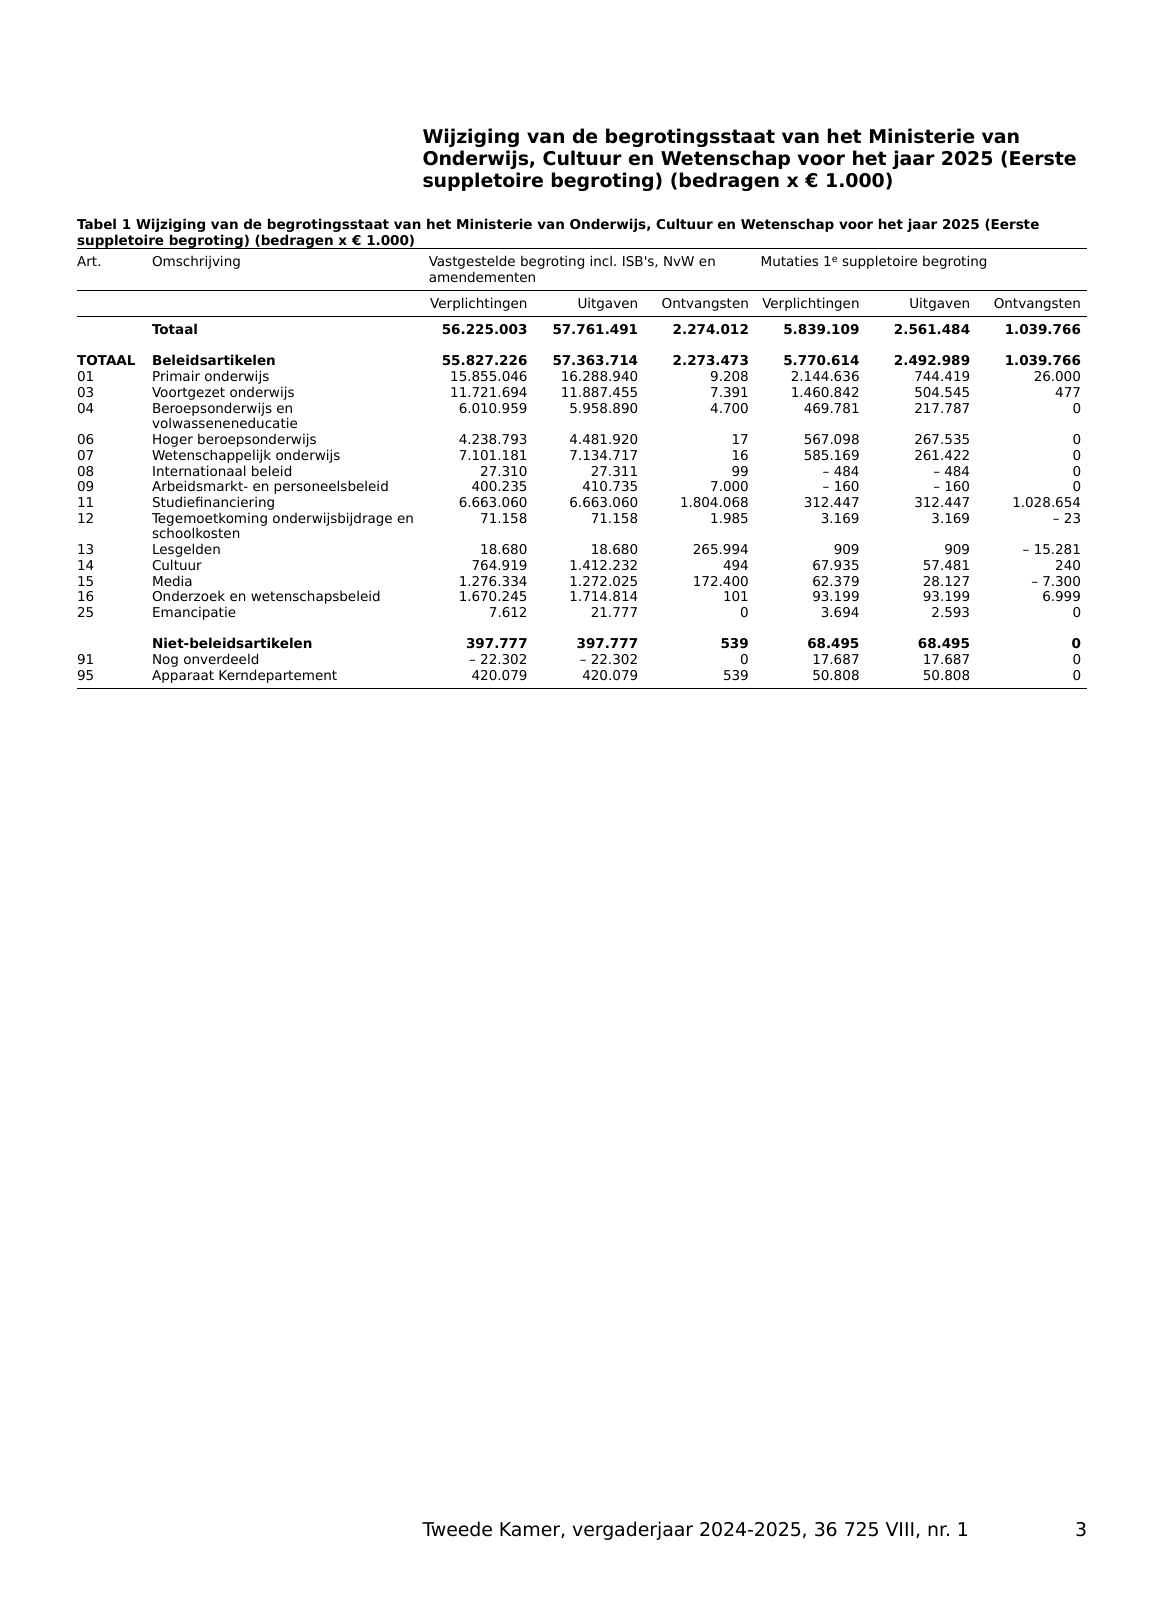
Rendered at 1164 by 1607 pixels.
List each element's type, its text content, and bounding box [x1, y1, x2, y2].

table_cell [423, 338, 533, 353]
table_cell 2.273.473 [644, 353, 754, 369]
table_cell Voortgezet onderwijs [146, 385, 422, 400]
table_cell – 160 [865, 479, 976, 495]
table_cell 57.481 [865, 558, 976, 573]
table_cell 2.492.989 [865, 353, 976, 369]
table_cell Niet-beleidsartikelen [146, 636, 422, 652]
table_cell 03 [77, 385, 146, 400]
table_cell [77, 621, 146, 636]
table_cell Arbeidsmarkt- en personeelsbeleid [146, 479, 422, 495]
table_cell [533, 338, 644, 353]
table_cell 6.663.060 [533, 495, 644, 511]
table_cell 13 [77, 542, 146, 558]
table_cell 539 [644, 668, 754, 688]
table_cell 0 [644, 652, 754, 668]
table_cell 5.770.614 [755, 353, 865, 369]
table_header Tabel 1 Wijziging van de begrotingsstaat van het Ministerie van Onderwijs, Cultuur en Wetenschap voor het jaar 2025 (Eerste suppletoire begroting) (bedragen x € 1.000) [77, 217, 1087, 248]
table_cell 26.000 [976, 369, 1087, 385]
table_cell – 160 [755, 479, 865, 495]
table_cell 2.561.484 [865, 317, 976, 337]
table_cell 21.777 [533, 605, 644, 621]
table_cell 1.670.245 [423, 589, 533, 605]
table_cell 2.593 [865, 605, 976, 621]
table_cell 267.535 [865, 432, 976, 448]
table_cell 17 [644, 432, 754, 448]
table_cell 68.495 [865, 636, 976, 652]
table_cell [644, 338, 754, 353]
table_cell 5.839.109 [755, 317, 865, 337]
table_cell 0 [976, 636, 1087, 652]
table_cell Studiefinanciering [146, 495, 422, 511]
table_cell [976, 621, 1087, 636]
table_cell 0 [976, 463, 1087, 479]
table_cell 62.379 [755, 574, 865, 589]
table_cell 3.694 [755, 605, 865, 621]
table_cell Primair onderwijs [146, 369, 422, 385]
table_cell 11.721.694 [423, 385, 533, 400]
table_cell Tegemoetkoming onderwijsbijdrage en schoolkosten [146, 511, 422, 542]
table_cell 1.804.068 [644, 495, 754, 511]
table_cell Lesgelden [146, 542, 422, 558]
table_cell 477 [976, 385, 1087, 400]
table_cell 15.855.046 [423, 369, 533, 385]
table_cell 0 [976, 448, 1087, 463]
table_cell 25 [77, 605, 146, 621]
table_cell 1.039.766 [976, 353, 1087, 369]
table_cell 71.158 [533, 511, 644, 542]
table_cell 71.158 [423, 511, 533, 542]
table_cell 0 [976, 432, 1087, 448]
table_cell [865, 338, 976, 353]
table_cell 0 [976, 400, 1087, 432]
table_cell 5.958.890 [533, 400, 644, 432]
table_cell Uitgaven [865, 291, 976, 316]
table_cell 217.787 [865, 400, 976, 432]
table_cell Internationaal beleid [146, 463, 422, 479]
table_cell 91 [77, 652, 146, 668]
table_cell 11.887.455 [533, 385, 644, 400]
table_cell Ontvangsten [976, 291, 1087, 316]
table_cell 469.781 [755, 400, 865, 432]
table_cell 101 [644, 589, 754, 605]
table_cell 1.412.232 [533, 558, 644, 573]
table_cell 0 [976, 652, 1087, 668]
table_cell 7.612 [423, 605, 533, 621]
table_cell [976, 338, 1087, 353]
table_cell – 23 [976, 511, 1087, 542]
table_cell 06 [77, 432, 146, 448]
table_cell 1.028.654 [976, 495, 1087, 511]
table_cell 57.761.491 [533, 317, 644, 337]
table_cell 909 [755, 542, 865, 558]
table_cell 15 [77, 574, 146, 589]
table_cell 1.714.814 [533, 589, 644, 605]
table_cell 397.777 [423, 636, 533, 652]
table_cell [77, 291, 146, 316]
table_cell [146, 291, 422, 316]
table_cell – 15.281 [976, 542, 1087, 558]
table_cell 0 [976, 668, 1087, 688]
table_cell 27.311 [533, 463, 644, 479]
table_cell 09 [77, 479, 146, 495]
table_cell 585.169 [755, 448, 865, 463]
table_cell 08 [77, 463, 146, 479]
table_cell 504.545 [865, 385, 976, 400]
table_cell 16 [77, 589, 146, 605]
table_cell 4.700 [644, 400, 754, 432]
table_cell Verplichtingen [755, 291, 865, 316]
table_cell 397.777 [533, 636, 644, 652]
table_cell 7.000 [644, 479, 754, 495]
table_cell 95 [77, 668, 146, 688]
table_cell 744.419 [865, 369, 976, 385]
table_cell 93.199 [755, 589, 865, 605]
table_cell 2.274.012 [644, 317, 754, 337]
table_cell 7.391 [644, 385, 754, 400]
table_cell Beroepsonderwijs en volwasseneneducatie [146, 400, 422, 432]
table_cell 14 [77, 558, 146, 573]
table_cell 261.422 [865, 448, 976, 463]
table_cell 56.225.003 [423, 317, 533, 337]
table_cell 6.010.959 [423, 400, 533, 432]
table_cell Mutaties 1e suppletoire begroting [755, 249, 1087, 290]
table_cell 93.199 [865, 589, 976, 605]
table_cell 17.687 [865, 652, 976, 668]
table_cell – 22.302 [423, 652, 533, 668]
table_cell 764.919 [423, 558, 533, 573]
table_cell – 7.300 [976, 574, 1087, 589]
table_cell 07 [77, 448, 146, 463]
table_cell 18.680 [423, 542, 533, 558]
table_cell 04 [77, 400, 146, 432]
table_cell 6.663.060 [423, 495, 533, 511]
table_cell 172.400 [644, 574, 754, 589]
table_cell 1.985 [644, 511, 754, 542]
table_cell 1.276.334 [423, 574, 533, 589]
table_cell 3.169 [755, 511, 865, 542]
table_cell 55.827.226 [423, 353, 533, 369]
table_cell 1.272.025 [533, 574, 644, 589]
table_cell [865, 621, 976, 636]
table_cell 01 [77, 369, 146, 385]
table_cell 0 [976, 479, 1087, 495]
table_cell 99 [644, 463, 754, 479]
table_cell Omschrijving [146, 249, 422, 290]
table_cell 539 [644, 636, 754, 652]
table_cell 3.169 [865, 511, 976, 542]
table_cell 50.808 [755, 668, 865, 688]
table_cell Art. [77, 249, 146, 290]
table_cell 1.039.766 [976, 317, 1087, 337]
table_cell 0 [644, 605, 754, 621]
table_cell Emancipatie [146, 605, 422, 621]
table_cell 567.098 [755, 432, 865, 448]
table_cell [644, 621, 754, 636]
table_cell [77, 636, 146, 652]
table_cell 494 [644, 558, 754, 573]
table_cell Onderzoek en wetenschapsbeleid [146, 589, 422, 605]
table_cell Wetenschappelijk onderwijs [146, 448, 422, 463]
table_cell 909 [865, 542, 976, 558]
table_cell 7.101.181 [423, 448, 533, 463]
table_cell Verplichtingen [423, 291, 533, 316]
table_cell [423, 621, 533, 636]
table_cell [77, 317, 146, 337]
table_cell 18.680 [533, 542, 644, 558]
table_cell 2.144.636 [755, 369, 865, 385]
table_cell [77, 338, 146, 353]
table_cell 11 [77, 495, 146, 511]
table_cell 410.735 [533, 479, 644, 495]
table_cell 420.079 [533, 668, 644, 688]
table_cell Nog onverdeeld [146, 652, 422, 668]
table_cell 17.687 [755, 652, 865, 668]
table_cell 312.447 [755, 495, 865, 511]
table_cell Uitgaven [533, 291, 644, 316]
table_cell Totaal [146, 317, 422, 337]
table_cell 9.208 [644, 369, 754, 385]
subtitle Wijziging van de begrotingsstaat van het Ministerie van Onderwijs, Cultuur en Wetenschap voor het jaar 2025 (Eerste suppletoire begroting) (bedragen x € 1.000) [77, 126, 1087, 192]
table_cell 312.447 [865, 495, 976, 511]
table_cell 240 [976, 558, 1087, 573]
table_cell 16.288.940 [533, 369, 644, 385]
table_cell [533, 621, 644, 636]
table_cell [146, 338, 422, 353]
table_cell 7.134.717 [533, 448, 644, 463]
table_cell 265.994 [644, 542, 754, 558]
table_cell 16 [644, 448, 754, 463]
table_cell Apparaat Kerndepartement [146, 668, 422, 688]
table_cell Beleidsartikelen [146, 353, 422, 369]
table_cell Hoger beroepsonderwijs [146, 432, 422, 448]
table_cell 12 [77, 511, 146, 542]
table_cell 0 [976, 605, 1087, 621]
table_cell [146, 621, 422, 636]
table_cell 28.127 [865, 574, 976, 589]
table_cell – 484 [755, 463, 865, 479]
table_cell 4.481.920 [533, 432, 644, 448]
table_cell 1.460.842 [755, 385, 865, 400]
table_cell Vastgestelde begroting incl. ISB's, NvW en amendementen [423, 249, 754, 290]
table_cell Cultuur [146, 558, 422, 573]
table_cell [755, 621, 865, 636]
table_cell – 484 [865, 463, 976, 479]
table_cell Media [146, 574, 422, 589]
table_cell 27.310 [423, 463, 533, 479]
table_cell 50.808 [865, 668, 976, 688]
table_cell 67.935 [755, 558, 865, 573]
table_cell 400.235 [423, 479, 533, 495]
table_cell Ontvangsten [644, 291, 754, 316]
table_cell [755, 338, 865, 353]
table_cell 4.238.793 [423, 432, 533, 448]
table_cell 6.999 [976, 589, 1087, 605]
table_cell TOTAAL [77, 353, 146, 369]
table_cell 420.079 [423, 668, 533, 688]
table_cell 57.363.714 [533, 353, 644, 369]
table_cell 68.495 [755, 636, 865, 652]
table_cell – 22.302 [533, 652, 644, 668]
